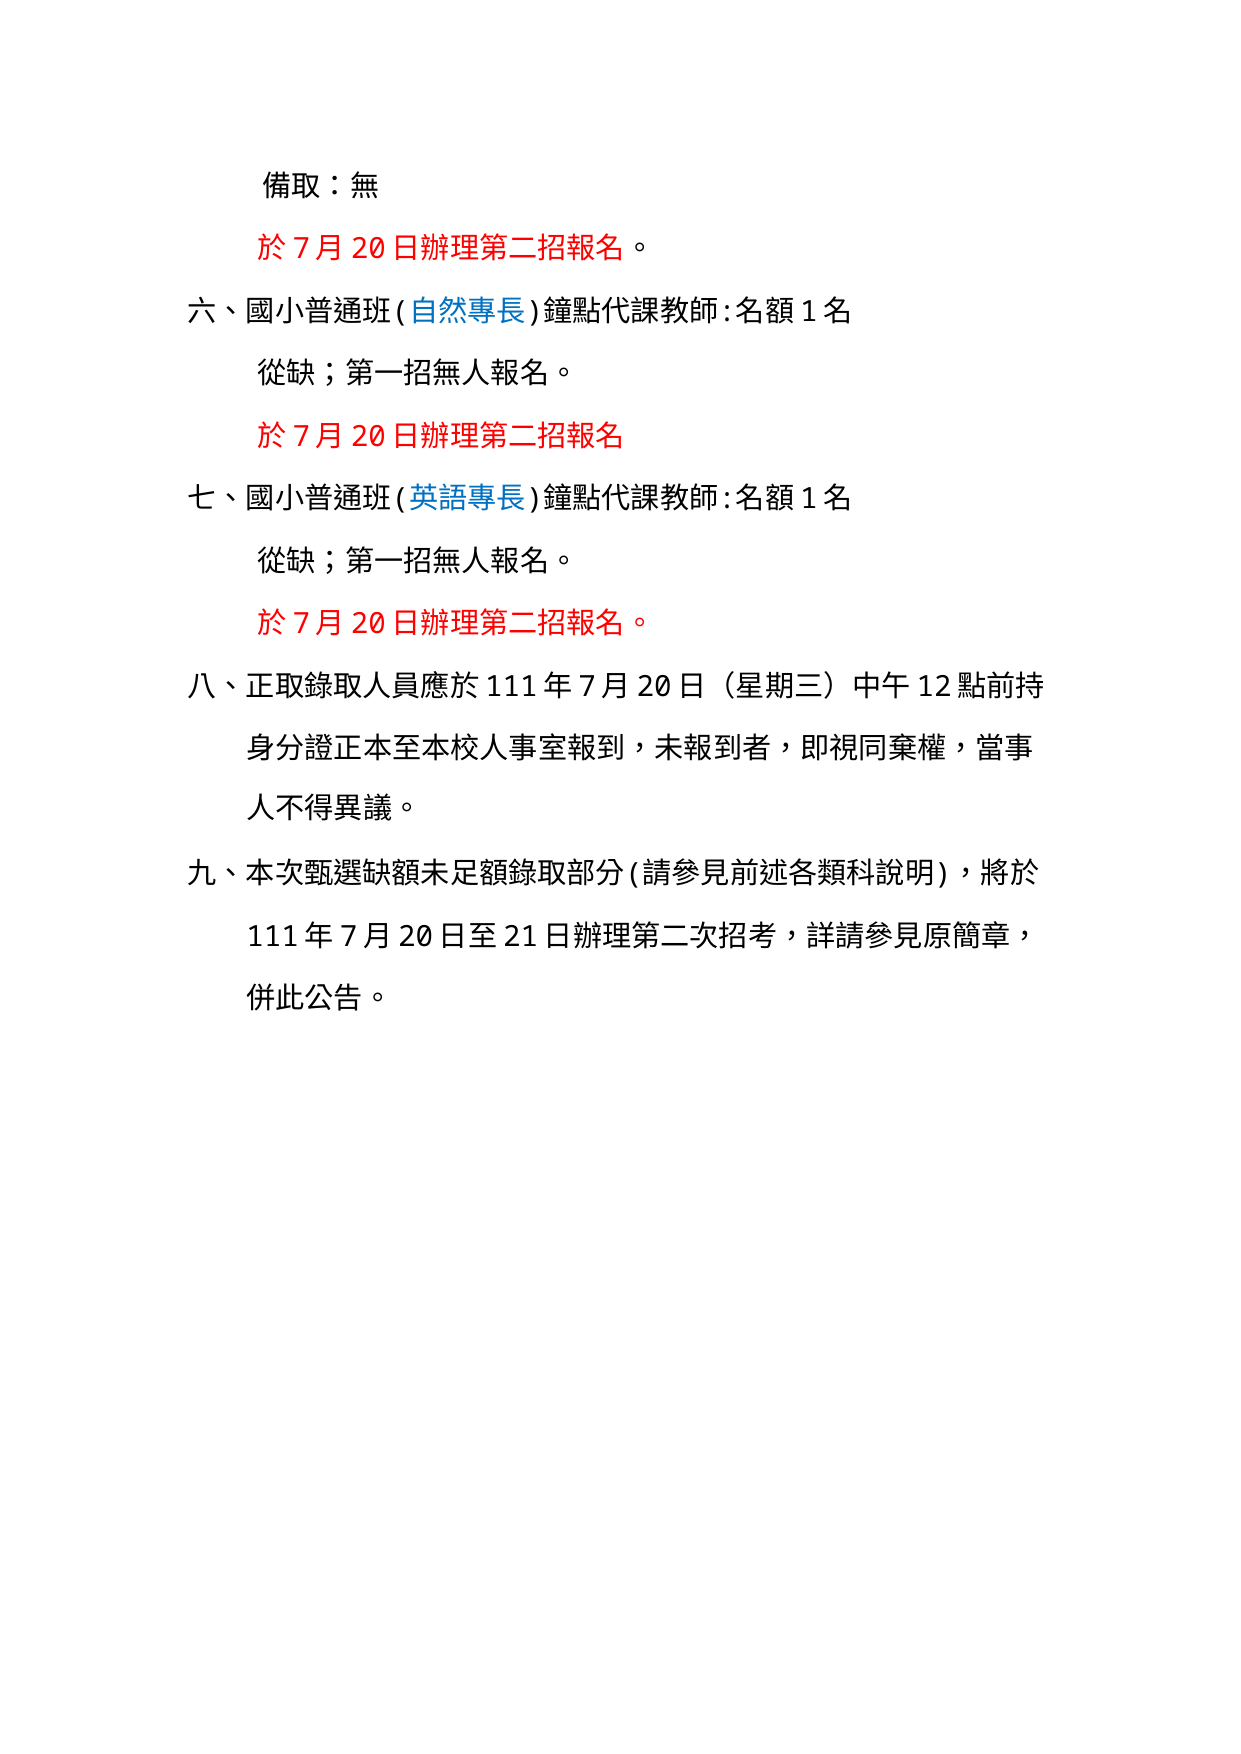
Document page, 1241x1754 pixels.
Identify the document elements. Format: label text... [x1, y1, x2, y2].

text 七、國小普通班(英語專長)鐘點代課教師:名額1名 [187, 454, 1053, 517]
text 備取：無 [262, 142, 1053, 204]
text 從缺；第一招無人報名。 [187, 329, 1053, 392]
text 於7月20日辦理第二招報名 [187, 392, 1053, 454]
text 八、正取錄取人員應於111年7月20日（星期三）中午12點前持身分證正本至本校人事室報到，未報到者，即視同棄權，當事人不得異議。 [187, 642, 1053, 829]
text 於7月20日辦理第二招報名。 [187, 579, 1053, 642]
text 從缺；第一招無人報名。 [187, 517, 1053, 579]
text 六、國小普通班(自然專長)鐘點代課教師:名額1名 [187, 267, 1053, 329]
text 九、本次甄選缺額未足額錄取部分(請參見前述各類科說明)，將於111年7月20日至21日辦理第二次招考，詳請參見原簡章，併此公告。 [187, 829, 1053, 1017]
text 於7月20日辦理第二招報名。 [187, 204, 1053, 267]
